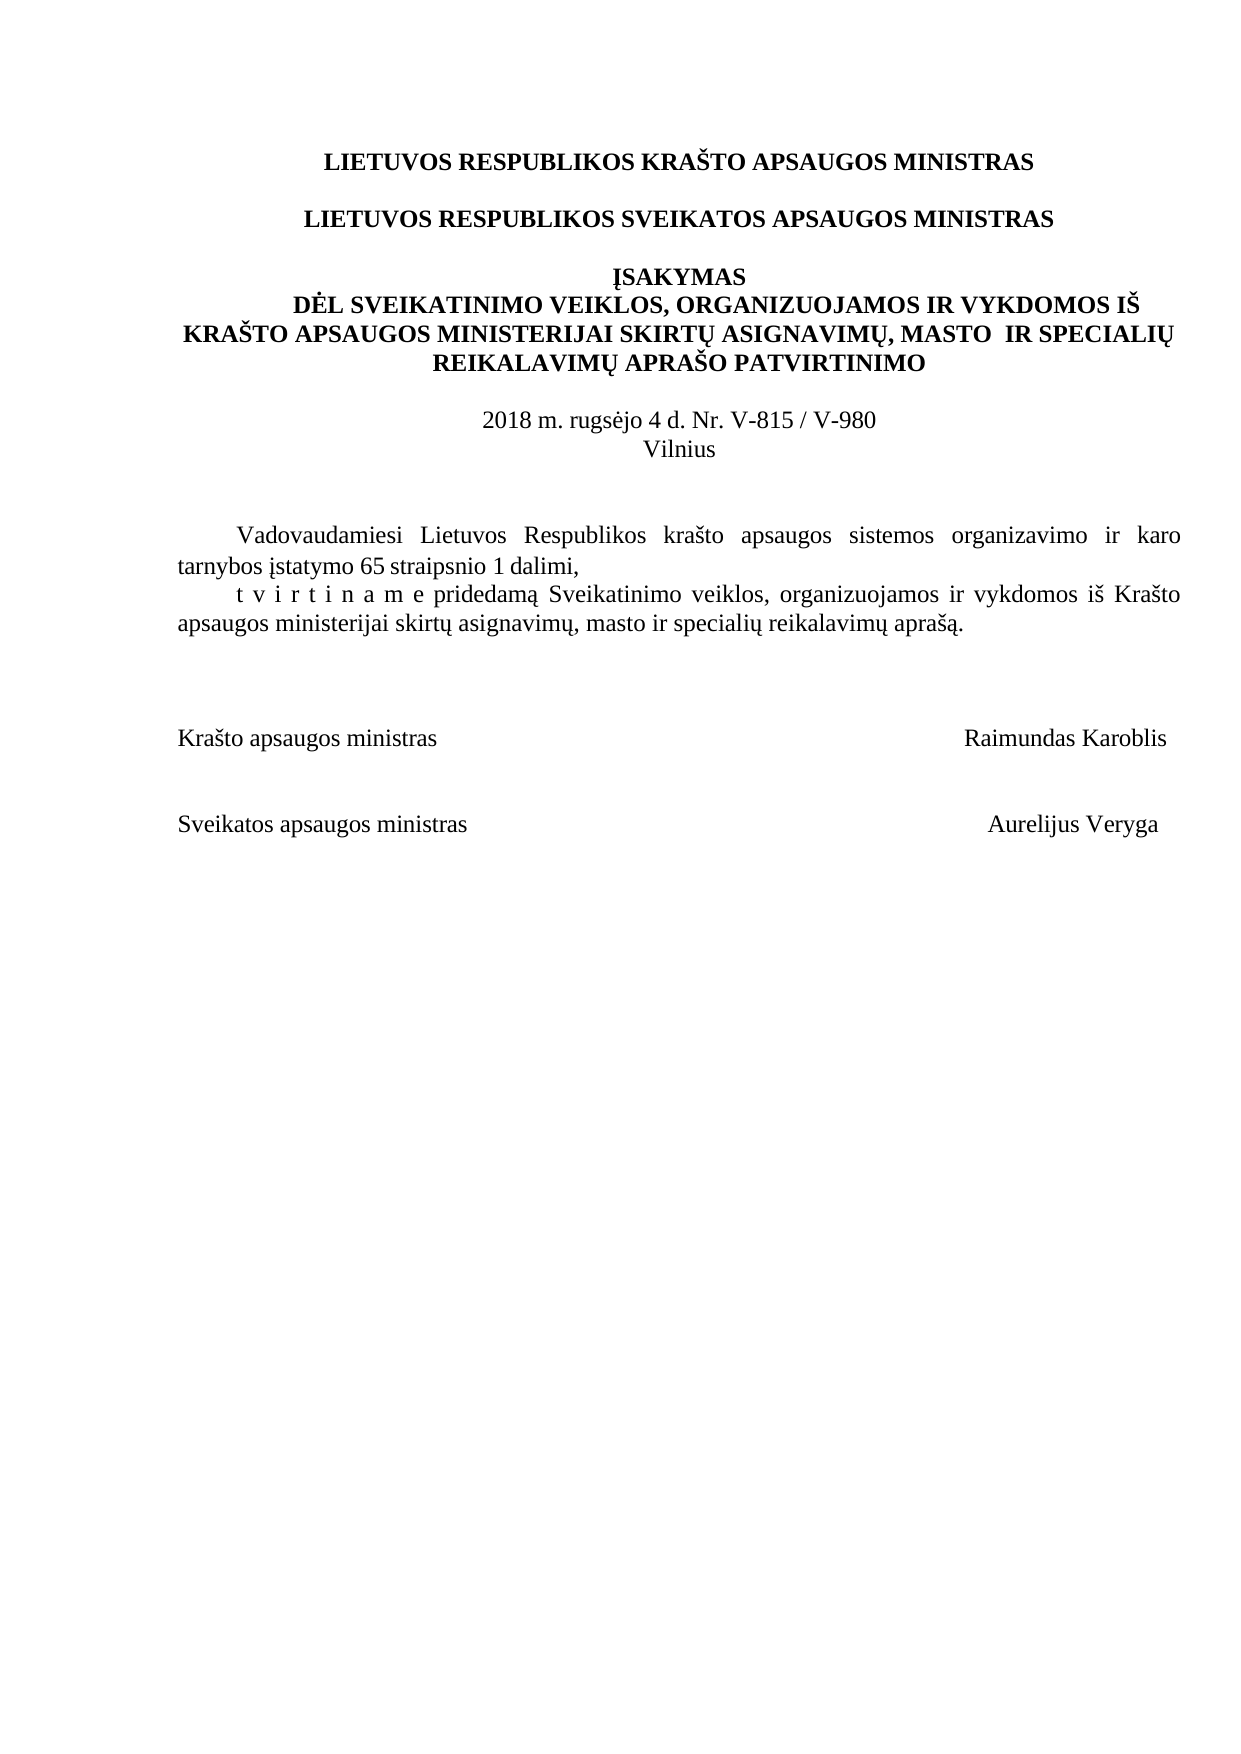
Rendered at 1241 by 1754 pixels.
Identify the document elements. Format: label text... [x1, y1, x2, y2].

text t v i r t i n a m e pridedamą Sveikatinimo veiklos, organizuojamos ir vykdomos iš Krašto apsaugos ministerijai skirtų asignavimų, masto ir specialių reikalavimų aprašą. [177, 579, 1181, 637]
text LIETUVOS RESPUBLIKOS KRAŠTO APSAUGOS MINISTRAS [177, 147, 1181, 176]
text Vadovaudamiesi Lietuvos Respublikos krašto apsaugos sistemos organizavimo ir karo tarnybos įstatymo 65 straipsnio 1 dalimi, [177, 521, 1181, 579]
text 2018 m. rugsėjo 4 d. Nr. V-815 / V-980 [177, 406, 1181, 434]
text DĖL SVEIKATINIMO VEIKLOS, ORGANIZUOJAMOS IR VYKDOMOS IŠ KRAŠTO APSAUGOS MINISTERIJAI SKIRTŲ ASIGNAVIMŲ, MASTO IR SPECIALIŲ REIKALAVIMŲ APRAŠO PATVIRTINIMO [177, 291, 1181, 377]
text Krašto apsaugos ministras Raimundas Karoblis [177, 723, 1181, 752]
text Sveikatos apsaugos ministras Aurelijus Veryga [177, 809, 1181, 838]
text ĮSAKYMAS [177, 262, 1181, 291]
text LIETUVOS RESPUBLIKOS SVEIKATOS APSAUGOS MINISTRAS [177, 204, 1181, 233]
text Vilnius [177, 434, 1181, 463]
